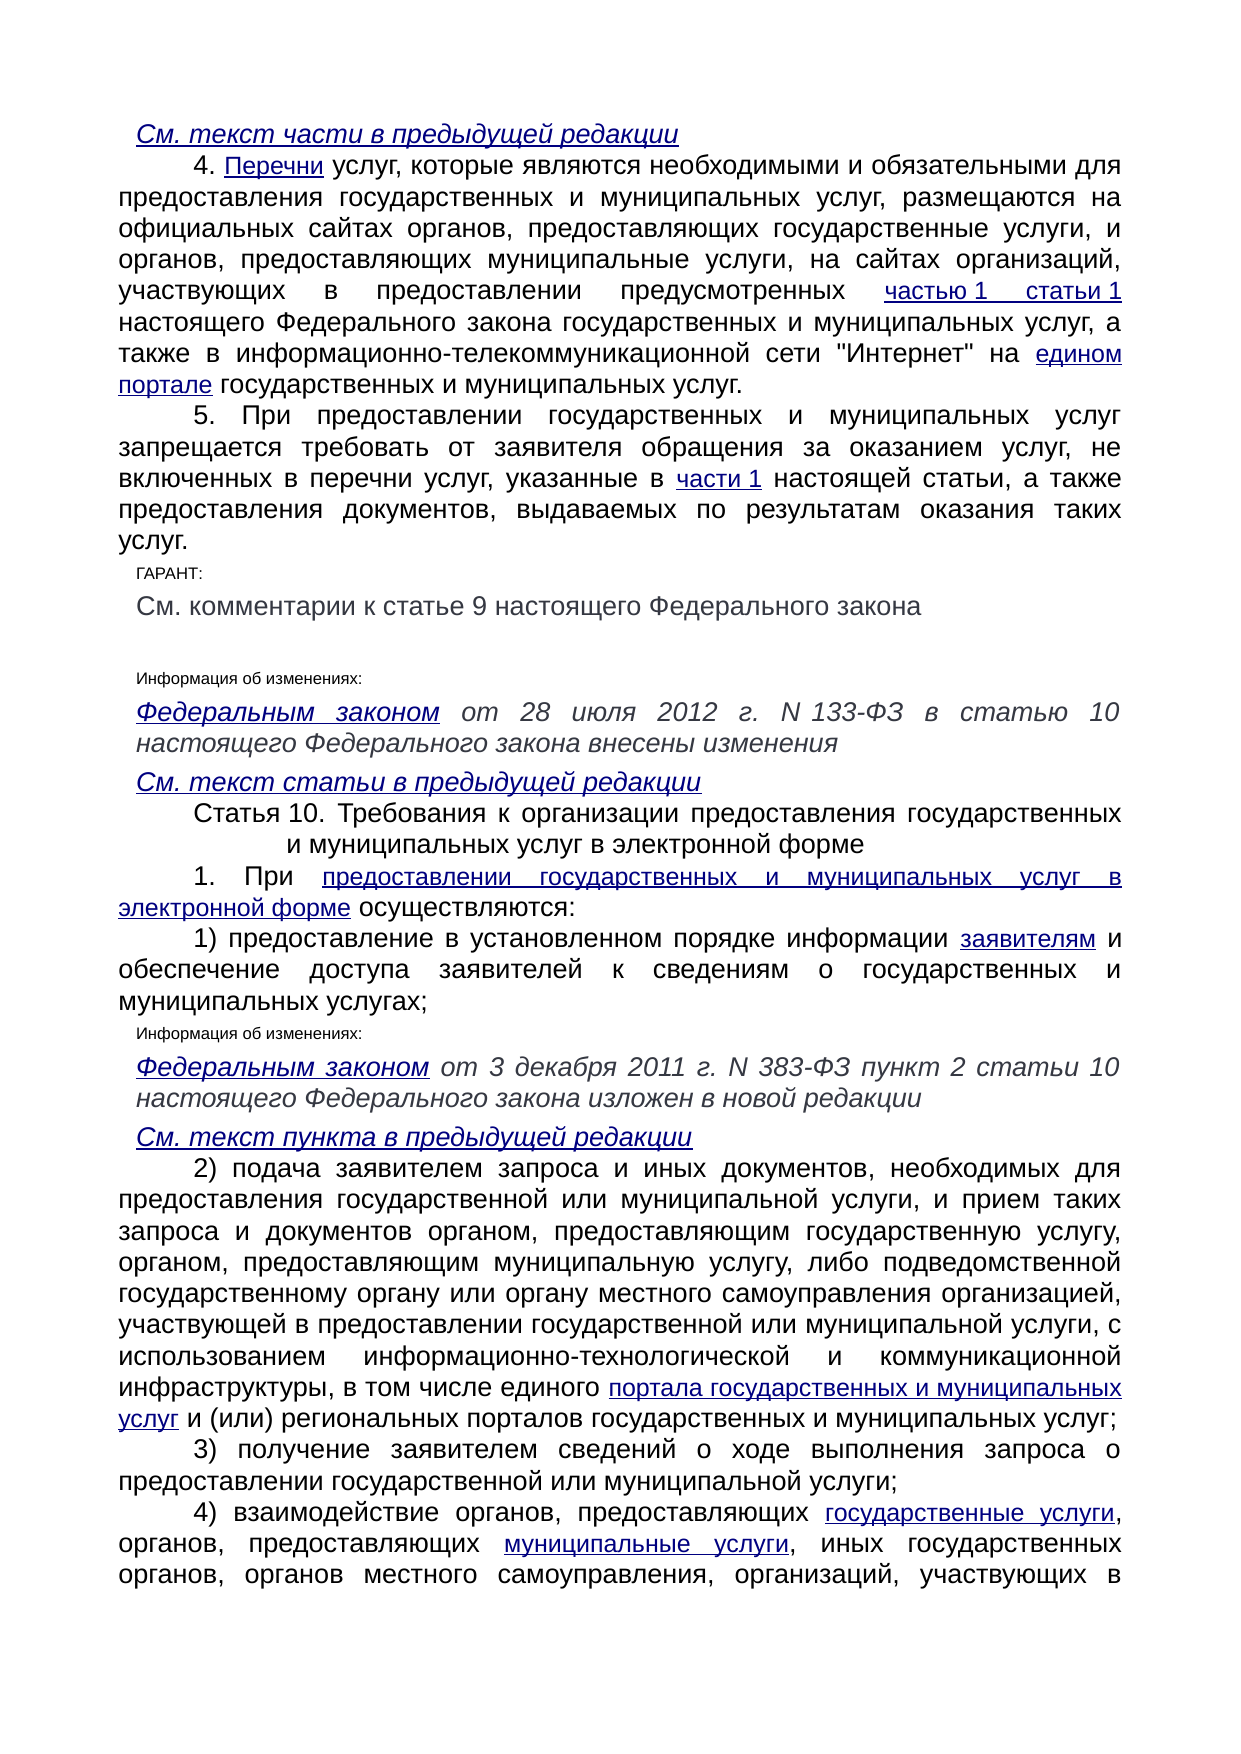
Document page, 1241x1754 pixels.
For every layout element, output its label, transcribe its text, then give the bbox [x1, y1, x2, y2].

text См. текст пункта в предыдущей редакции [136, 1121, 1122, 1152]
text Федеральным законом от 28 июля 2012 г. N 133-ФЗ в статью 10 настоящего Федерального закона внесены изменения [136, 696, 1122, 758]
text 4. Перечни услуг, которые являются необходимыми и обязательными для предоставления государственных и муниципальных услуг, размещаются на официальных сайтах органов, предоставляющих государственные услуги, и органов, предоставляющих муниципальные услуги, на сайтах организаций, участвующих в предоставлении предусмотренных частью 1 статьи 1 настоящего Федерального закона государственных и муниципальных услуг, а также в информационно-телекоммуникационной сети "Интернет" на едином портале государственных и муниципальных услуг. [118, 149, 1122, 399]
text См. текст части в предыдущей редакции [136, 118, 1122, 149]
text Информация об изменениях: [136, 1024, 1122, 1043]
text 4) взаимодействие органов, предоставляющих государственные услуги, органов, предоставляющих муниципальные услуги, иных государственных органов, органов местного самоуправления, организаций, участвующих в [118, 1496, 1122, 1590]
text См. комментарии к статье 9 настоящего Федерального закона [136, 590, 1122, 622]
text Статья 10. Требования к организации предоставления государственных и муниципальных услуг в электронной форме [193, 797, 1122, 859]
text 1) предоставление в установленном порядке информации заявителям и обеспечение доступа заявителей к сведениям о государственных и муниципальных услугах; [118, 922, 1122, 1016]
text 3) получение заявителем сведений о ходе выполнения запроса о предоставлении государственной или муниципальной услуги; [118, 1433, 1122, 1496]
text 2) подача заявителем запроса и иных документов, необходимых для предоставления государственной или муниципальной услуги, и прием таких запроса и документов органом, предоставляющим государственную услугу, органом, предоставляющим муниципальную услугу, либо подведомственной государственному органу или органу местного самоуправления организацией, участвующей в предоставлении государственной или муниципальной услуги, с использованием информационно-технологической и коммуникационной инфраструктуры, в том числе единого портала государственных и муниципальных услуг и (или) региональных порталов государственных и муниципальных услуг; [118, 1152, 1122, 1433]
text 1. При предоставлении государственных и муниципальных услуг в электронной форме осуществляются: [118, 859, 1122, 922]
text Федеральным законом от 3 декабря 2011 г. N 383-ФЗ пункт 2 статьи 10 настоящего Федерального закона изложен в новой редакции [136, 1051, 1122, 1113]
text Информация об изменениях: [136, 668, 1122, 688]
text См. текст статьи в предыдущей редакции [136, 766, 1122, 797]
text ГАРАНТ: [136, 563, 1122, 583]
text 5. При предоставлении государственных и муниципальных услуг запрещается требовать от заявителя обращения за оказанием услуг, не включенных в перечни услуг, указанные в части 1 настоящей статьи, а также предоставления документов, выдаваемых по результатам оказания таких услуг. [118, 399, 1122, 556]
